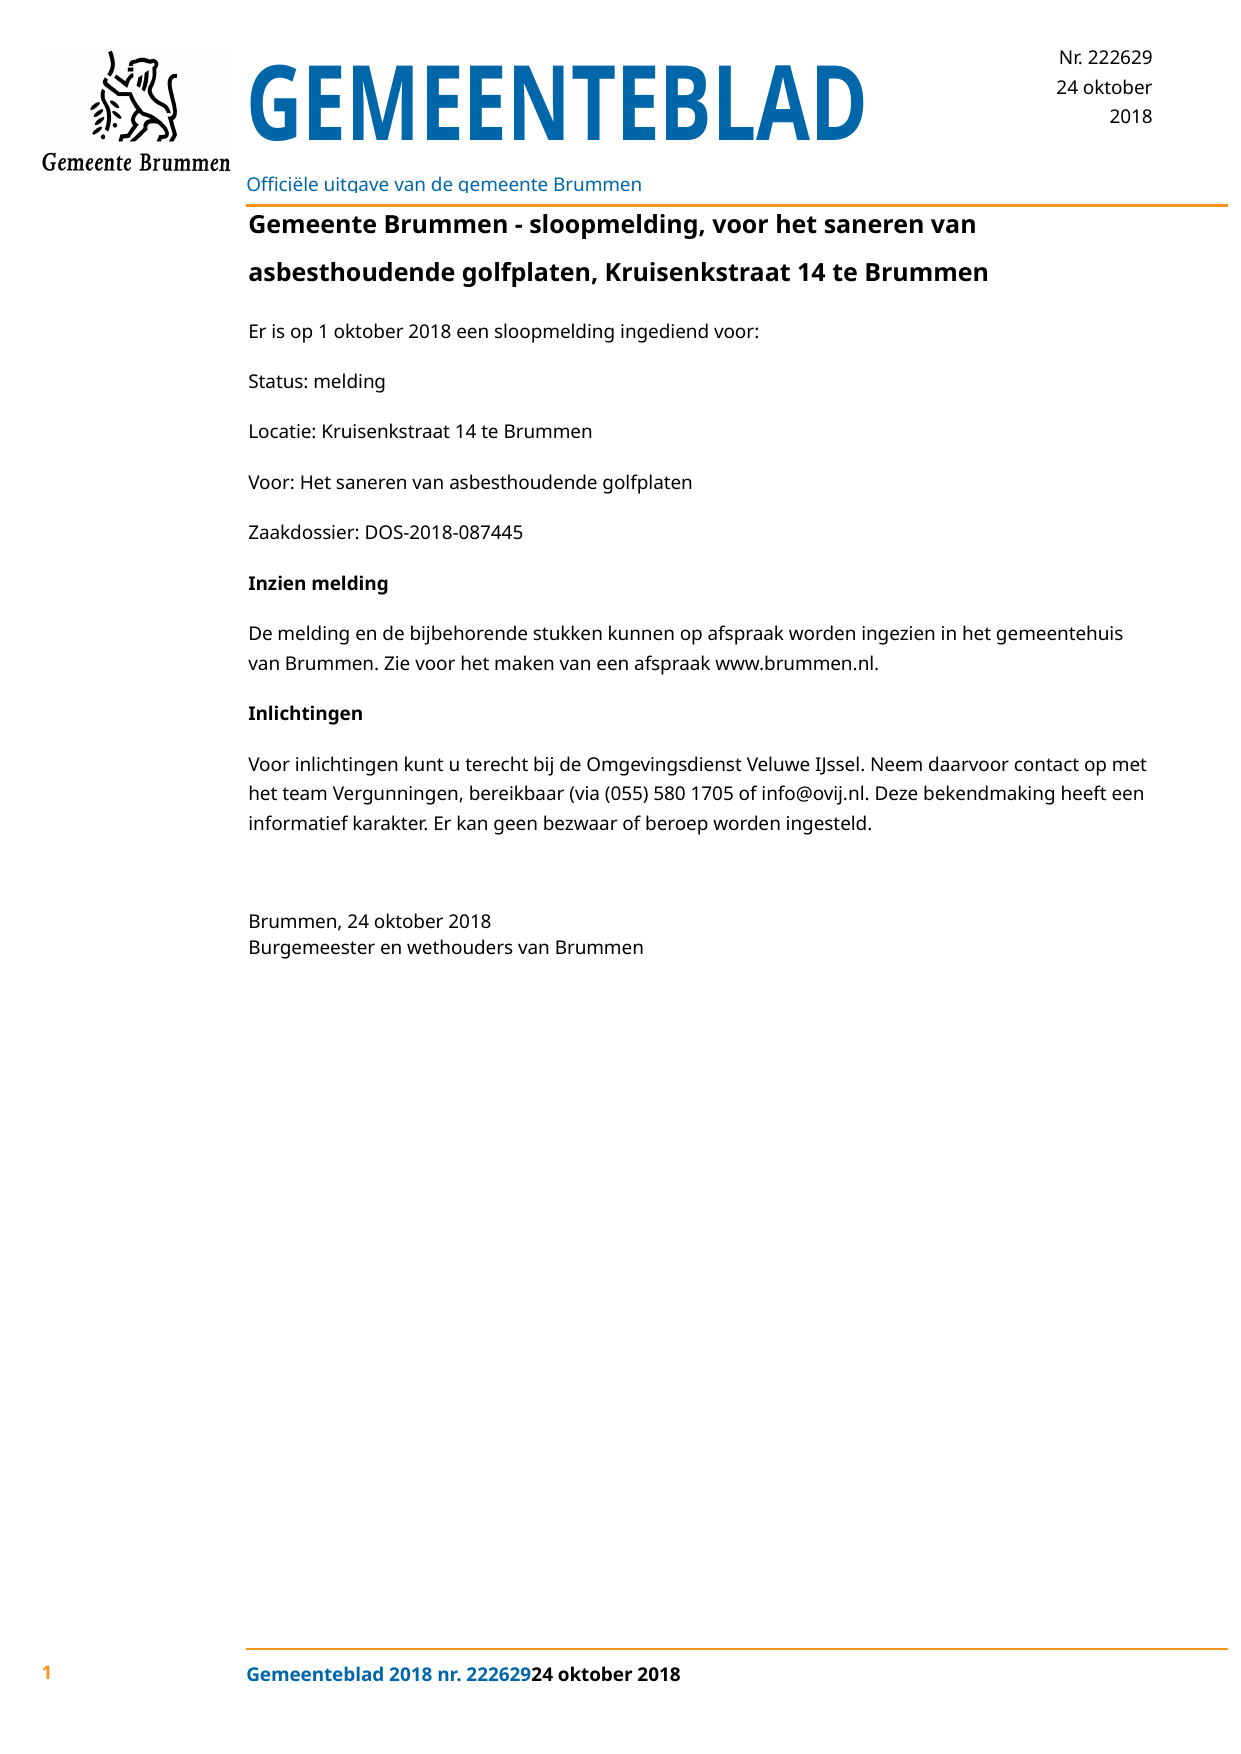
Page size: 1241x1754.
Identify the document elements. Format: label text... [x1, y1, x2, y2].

text Burgemeester en wethouders van Brummen [248, 934, 1152, 960]
text Inlichtingen [248, 700, 1152, 726]
text Er is op 1 oktober 2018 een sloopmelding ingediend voor: [248, 318, 1152, 344]
text Zaakdossier: DOS-2018-087445 [248, 519, 1152, 545]
text Locatie: Kruisenkstraat 14 te Brummen [248, 419, 1152, 444]
text Gemeente Brummen - sloopmelding, voor het saneren van asbesthoudende golfplaten, Kruisenkstraat 14 te Brummen [248, 207, 1152, 288]
text Brummen, 24 oktober 2018 [248, 908, 1152, 934]
text Inzien melding [248, 570, 1152, 596]
text Voor: Het saneren van asbesthoudende golfplaten [248, 469, 1152, 495]
text De melding en de bijbehorende stukken kunnen op afspraak worden ingezien in het gemeentehuis van Brummen. Zie voor het maken van een afspraak www.brummen.nl. [248, 620, 1152, 676]
text Status: melding [248, 368, 1152, 394]
picture [41, 47, 231, 172]
text Voor inlichtingen kunt u terecht bij de Omgevingsdienst Veluwe IJssel. Neem daarvoor contact op met het team Vergunningen, bereikbaar (via (055) 580 1705 of info@ovij.nl. Deze bekendmaking heeft een informatief karakter. Er kan geen bezwaar of beroep worden ingesteld. [248, 751, 1152, 836]
